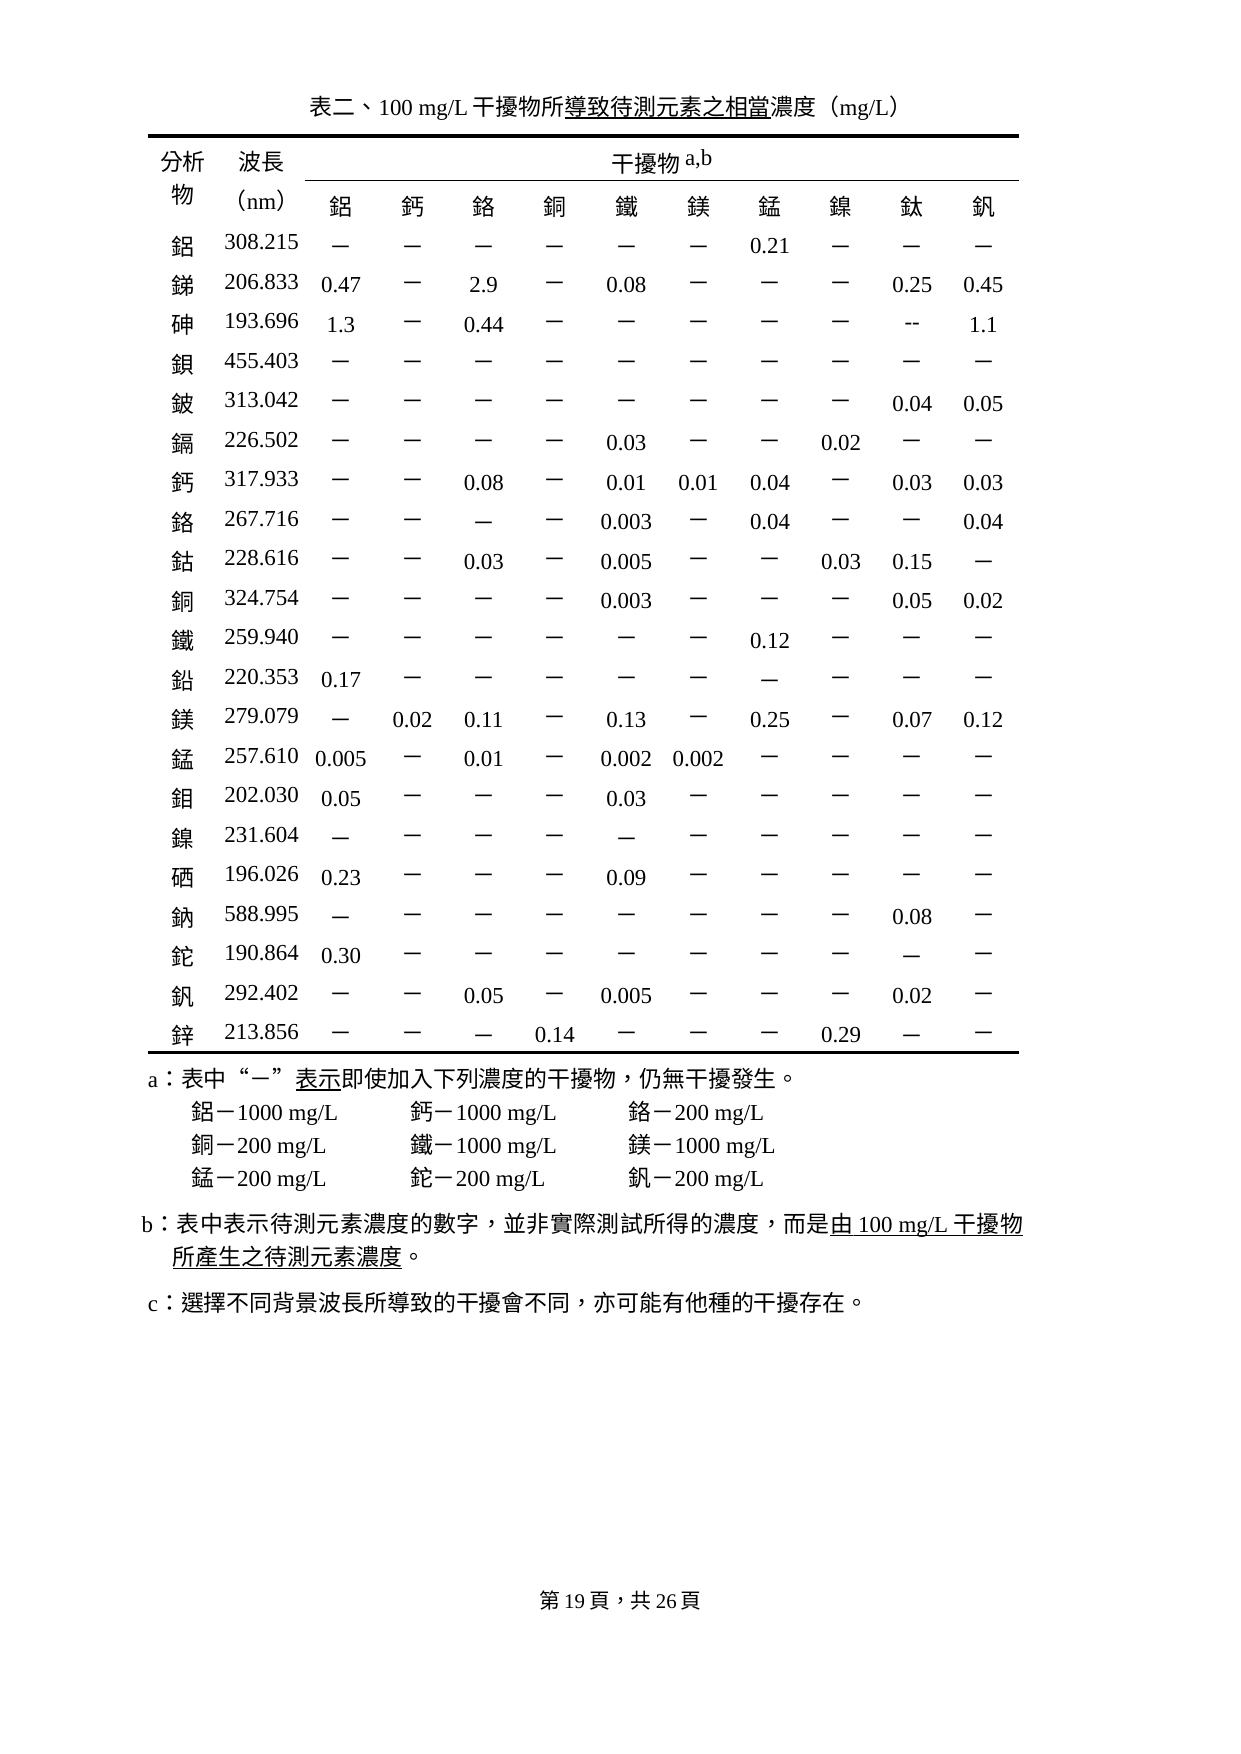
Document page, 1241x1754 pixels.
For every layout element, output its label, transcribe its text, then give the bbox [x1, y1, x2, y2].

table_cell － [662, 893, 734, 933]
table_cell － [662, 380, 734, 419]
table_cell － [377, 301, 448, 341]
table_cell － [662, 301, 734, 341]
table_cell － [519, 301, 590, 341]
table_cell － [948, 420, 1019, 459]
table_cell 292.402 [218, 972, 305, 1012]
table_cell － [305, 617, 377, 656]
table_cell 銅－200 mg/L [188, 1127, 407, 1160]
table_cell － [734, 972, 805, 1012]
table_cell － [662, 262, 734, 301]
table_cell 銻 [148, 262, 218, 301]
table_cell 鈉 [148, 893, 218, 933]
table_cell 0.03 [948, 459, 1019, 498]
table_cell － [948, 814, 1019, 854]
table_cell － [519, 893, 590, 933]
text 表二、100 mg/L干擾物所導致待測元素之相當濃度（mg/L） [129, 89, 1092, 122]
table_cell － [805, 341, 876, 380]
table_cell － [805, 656, 876, 696]
table_cell 錳 [148, 735, 218, 775]
table_cell － [305, 459, 377, 498]
table_cell 0.03 [876, 459, 948, 498]
table_cell － [519, 341, 590, 380]
table_cell － [662, 420, 734, 459]
table_cell － [448, 854, 519, 893]
table_header 鉻－200 mg/L [626, 1094, 873, 1127]
table_cell 鉈 [148, 933, 218, 972]
table_cell 0.04 [734, 459, 805, 498]
table_cell － [662, 538, 734, 577]
table_cell － [805, 972, 876, 1012]
table_cell 1.3 [305, 301, 377, 341]
table_cell － [519, 656, 590, 696]
table_cell 釩 [948, 181, 1019, 222]
table_cell － [734, 893, 805, 933]
table_cell 0.002 [590, 735, 662, 775]
table_cell － [377, 341, 448, 380]
table_cell － [805, 301, 876, 341]
table_cell － [448, 617, 519, 656]
table_cell － [377, 617, 448, 656]
table_cell － [305, 222, 377, 262]
table_cell － [448, 341, 519, 380]
table_cell － [805, 617, 876, 656]
table_cell － [662, 854, 734, 893]
table_cell 313.042 [218, 380, 305, 419]
table_cell － [948, 222, 1019, 262]
table_cell 0.003 [590, 499, 662, 538]
table_cell － [876, 222, 948, 262]
table_cell － [377, 933, 448, 972]
table_cell － [948, 933, 1019, 972]
table_cell 0.01 [590, 459, 662, 498]
table_cell 0.14 [519, 1012, 590, 1051]
table_cell － [590, 933, 662, 972]
table_cell － [305, 696, 377, 735]
table_cell － [734, 380, 805, 419]
table_cell 鈣 [377, 181, 448, 222]
table_cell － [805, 893, 876, 933]
table_cell 0.03 [590, 420, 662, 459]
table_cell 0.05 [948, 380, 1019, 419]
table_cell 0.05 [305, 775, 377, 814]
table_cell － [448, 656, 519, 696]
table_cell 0.25 [734, 696, 805, 735]
table_cell 0.08 [448, 459, 519, 498]
table_cell 0.04 [876, 380, 948, 419]
table_cell 0.29 [805, 1012, 876, 1051]
table_cell － [805, 696, 876, 735]
table_cell － [377, 814, 448, 854]
table_cell － [876, 1012, 948, 1051]
table_cell － [377, 578, 448, 617]
table_cell 錳－200 mg/L [188, 1160, 407, 1193]
table_cell 0.12 [948, 696, 1019, 735]
table_cell 308.215 [218, 222, 305, 262]
table_cell － [662, 696, 734, 735]
table_cell － [590, 893, 662, 933]
table_cell 銅 [519, 181, 590, 222]
table_cell － [519, 499, 590, 538]
table_cell 鉻 [448, 181, 519, 222]
table_cell － [590, 222, 662, 262]
table_cell － [734, 656, 805, 696]
table_cell － [805, 499, 876, 538]
table_cell － [590, 1012, 662, 1051]
table_cell － [305, 538, 377, 577]
table_cell 鐵－1000 mg/L [407, 1127, 626, 1160]
table_cell － [377, 538, 448, 577]
table_cell － [734, 933, 805, 972]
table_cell － [519, 538, 590, 577]
table_cell － [377, 854, 448, 893]
table_cell 鉬 [148, 775, 218, 814]
table_cell － [305, 380, 377, 419]
table_cell － [519, 775, 590, 814]
table_cell － [805, 578, 876, 617]
table_cell 0.11 [448, 696, 519, 735]
table_cell － [590, 656, 662, 696]
table_cell － [805, 775, 876, 814]
table_cell － [448, 1012, 519, 1051]
table_cell 鈣 [148, 459, 218, 498]
table_cell － [662, 775, 734, 814]
table_cell 鉻 [148, 499, 218, 538]
table_cell 588.995 [218, 893, 305, 933]
table_cell － [876, 341, 948, 380]
table_cell 0.09 [590, 854, 662, 893]
table_cell 0.02 [876, 972, 948, 1012]
text a：表中“－”表示即使加入下列濃度的干擾物，仍無干擾發生。 [148, 1061, 1122, 1094]
table_cell － [805, 854, 876, 893]
table_cell － [377, 893, 448, 933]
table_cell － [734, 775, 805, 814]
table_cell － [519, 972, 590, 1012]
table_cell 0.04 [948, 499, 1019, 538]
table_cell － [948, 538, 1019, 577]
table_cell 0.003 [590, 578, 662, 617]
table_cell 0.08 [590, 262, 662, 301]
table_cell 0.07 [876, 696, 948, 735]
table_cell 228.616 [218, 538, 305, 577]
table_cell － [377, 262, 448, 301]
table_cell 257.610 [218, 735, 305, 775]
table_cell － [377, 380, 448, 419]
table_cell － [876, 933, 948, 972]
table_cell － [876, 617, 948, 656]
table_cell 220.353 [218, 656, 305, 696]
table_cell 0.45 [948, 262, 1019, 301]
table_cell － [305, 578, 377, 617]
table_cell － [448, 933, 519, 972]
table_cell － [876, 420, 948, 459]
table_cell 0.005 [305, 735, 377, 775]
text c：選擇不同背景波長所導致的干擾會不同，亦可能有他種的干擾存在。 [148, 1285, 1010, 1318]
table_cell 0.005 [590, 538, 662, 577]
table_cell － [662, 499, 734, 538]
table_cell － [519, 933, 590, 972]
table_cell － [377, 459, 448, 498]
table_cell 鐵 [590, 181, 662, 222]
table_cell － [519, 262, 590, 301]
table_cell 鉈－200 mg/L [407, 1160, 626, 1193]
table_cell 硒 [148, 854, 218, 893]
table_cell － [305, 499, 377, 538]
table_cell － [519, 735, 590, 775]
table_cell － [876, 735, 948, 775]
table_cell － [305, 341, 377, 380]
table_cell 鋁 [148, 222, 218, 262]
table_cell － [662, 656, 734, 696]
table_cell － [377, 972, 448, 1012]
table_cell 0.12 [734, 617, 805, 656]
table_cell － [448, 380, 519, 419]
table_cell － [662, 933, 734, 972]
table_cell － [448, 420, 519, 459]
table_cell 鋅 [148, 1012, 218, 1051]
table_header 鈣－1000 mg/L [407, 1094, 626, 1127]
table_cell － [734, 420, 805, 459]
table_cell 鈦 [876, 181, 948, 222]
table_header 波長 （nm） [218, 138, 305, 222]
table_cell 0.03 [590, 775, 662, 814]
table_cell 231.604 [218, 814, 305, 854]
table_cell 釩－200 mg/L [626, 1160, 873, 1193]
table_cell 279.079 [218, 696, 305, 735]
table_cell 0.02 [377, 696, 448, 735]
table_cell － [734, 341, 805, 380]
table_cell 鎳 [805, 181, 876, 222]
table_cell 0.21 [734, 222, 805, 262]
table_cell － [519, 578, 590, 617]
table_cell 0.30 [305, 933, 377, 972]
table_cell － [948, 341, 1019, 380]
table_cell 砷 [148, 301, 218, 341]
table_cell － [590, 341, 662, 380]
table_cell － [805, 459, 876, 498]
table_cell 0.13 [590, 696, 662, 735]
table_cell 0.02 [805, 420, 876, 459]
table_cell 0.03 [805, 538, 876, 577]
table_cell － [805, 380, 876, 419]
table_cell － [734, 578, 805, 617]
table_cell 鋁 [305, 181, 377, 222]
table_header 分析物 [148, 138, 218, 222]
table_cell 193.696 [218, 301, 305, 341]
table_cell － [519, 854, 590, 893]
table_cell 206.833 [218, 262, 305, 301]
table_cell － [805, 814, 876, 854]
table_cell － [876, 499, 948, 538]
table_cell 259.940 [218, 617, 305, 656]
table_cell 0.05 [876, 578, 948, 617]
table_cell － [377, 775, 448, 814]
table_cell － [734, 814, 805, 854]
table_cell － [590, 301, 662, 341]
table_cell － [305, 814, 377, 854]
table_cell － [519, 814, 590, 854]
table_cell － [948, 893, 1019, 933]
table_cell － [377, 1012, 448, 1051]
table_cell － [805, 735, 876, 775]
table_cell － [805, 222, 876, 262]
table_cell － [519, 380, 590, 419]
table_cell － [519, 222, 590, 262]
table_cell 釩 [148, 972, 218, 1012]
table_cell － [948, 775, 1019, 814]
table_cell － [734, 854, 805, 893]
table_cell － [662, 972, 734, 1012]
table_cell － [590, 814, 662, 854]
table_cell － [662, 222, 734, 262]
table_cell 鎂－1000 mg/L [626, 1127, 873, 1160]
table_cell － [448, 499, 519, 538]
table_cell － [876, 814, 948, 854]
table_cell － [948, 972, 1019, 1012]
table_cell 0.23 [305, 854, 377, 893]
table_cell 0.03 [448, 538, 519, 577]
table_cell 1.1 [948, 301, 1019, 341]
table_cell － [662, 617, 734, 656]
table_cell 0.08 [876, 893, 948, 933]
table_cell － [590, 617, 662, 656]
table_cell 324.754 [218, 578, 305, 617]
table_cell 213.856 [218, 1012, 305, 1051]
table_cell － [948, 735, 1019, 775]
table_cell － [448, 893, 519, 933]
table_cell － [448, 222, 519, 262]
table_cell － [876, 775, 948, 814]
table_cell 0.01 [662, 459, 734, 498]
table_cell 鎘 [148, 420, 218, 459]
table_cell 鎂 [662, 181, 734, 222]
table_cell － [448, 578, 519, 617]
table_cell － [448, 775, 519, 814]
table_cell － [377, 735, 448, 775]
table_cell 196.026 [218, 854, 305, 893]
table_cell 455.403 [218, 341, 305, 380]
table_cell 0.002 [662, 735, 734, 775]
table_cell － [734, 538, 805, 577]
table_cell 317.933 [218, 459, 305, 498]
table_cell 0.01 [448, 735, 519, 775]
table_cell 2.9 [448, 262, 519, 301]
table_cell － [377, 222, 448, 262]
table_cell 銅 [148, 578, 218, 617]
table_cell － [519, 420, 590, 459]
table_cell 鐵 [148, 617, 218, 656]
table_cell 0.005 [590, 972, 662, 1012]
table_cell － [519, 617, 590, 656]
table_cell － [519, 696, 590, 735]
table_cell － [948, 1012, 1019, 1051]
table_cell － [305, 1012, 377, 1051]
table_cell － [876, 656, 948, 696]
table_cell 鉛 [148, 656, 218, 696]
table_cell 錳 [734, 181, 805, 222]
table_cell 0.04 [734, 499, 805, 538]
table_cell － [377, 656, 448, 696]
table_cell 226.502 [218, 420, 305, 459]
table_cell -- [876, 301, 948, 341]
table_cell － [377, 499, 448, 538]
table_cell 鈹 [148, 380, 218, 419]
table_cell － [734, 1012, 805, 1051]
table_cell － [948, 854, 1019, 893]
table_cell 190.864 [218, 933, 305, 972]
table_cell － [734, 262, 805, 301]
table_cell － [876, 854, 948, 893]
table_cell 鎳 [148, 814, 218, 854]
table_cell 鈷 [148, 538, 218, 577]
table_cell 0.02 [948, 578, 1019, 617]
table_cell 鎂 [148, 696, 218, 735]
table_cell － [305, 972, 377, 1012]
table_cell － [662, 1012, 734, 1051]
table_cell － [377, 420, 448, 459]
table_cell 0.05 [448, 972, 519, 1012]
table_cell － [948, 617, 1019, 656]
table_cell 202.030 [218, 775, 305, 814]
table_cell 0.44 [448, 301, 519, 341]
table_cell － [590, 380, 662, 419]
table_cell － [662, 578, 734, 617]
table_cell 0.47 [305, 262, 377, 301]
table_cell 0.25 [876, 262, 948, 301]
table_cell － [662, 341, 734, 380]
table_cell 0.15 [876, 538, 948, 577]
text b：表中表示待測元素濃度的數字，並非實際測試所得的濃度，而是由100 mg/L干擾物所產生之待測元素濃度。 [141, 1206, 1023, 1272]
table_header 干擾物a,b [305, 138, 1019, 179]
table_cell － [662, 814, 734, 854]
table_cell 鋇 [148, 341, 218, 380]
table_cell － [305, 893, 377, 933]
table_cell － [805, 262, 876, 301]
table_cell － [805, 933, 876, 972]
table_cell 0.17 [305, 656, 377, 696]
table_cell － [948, 656, 1019, 696]
table_header 鋁－1000 mg/L [188, 1094, 407, 1127]
table_cell － [448, 814, 519, 854]
table_cell 267.716 [218, 499, 305, 538]
table_cell － [734, 301, 805, 341]
table_cell － [734, 735, 805, 775]
table_cell － [305, 420, 377, 459]
table_cell － [519, 459, 590, 498]
